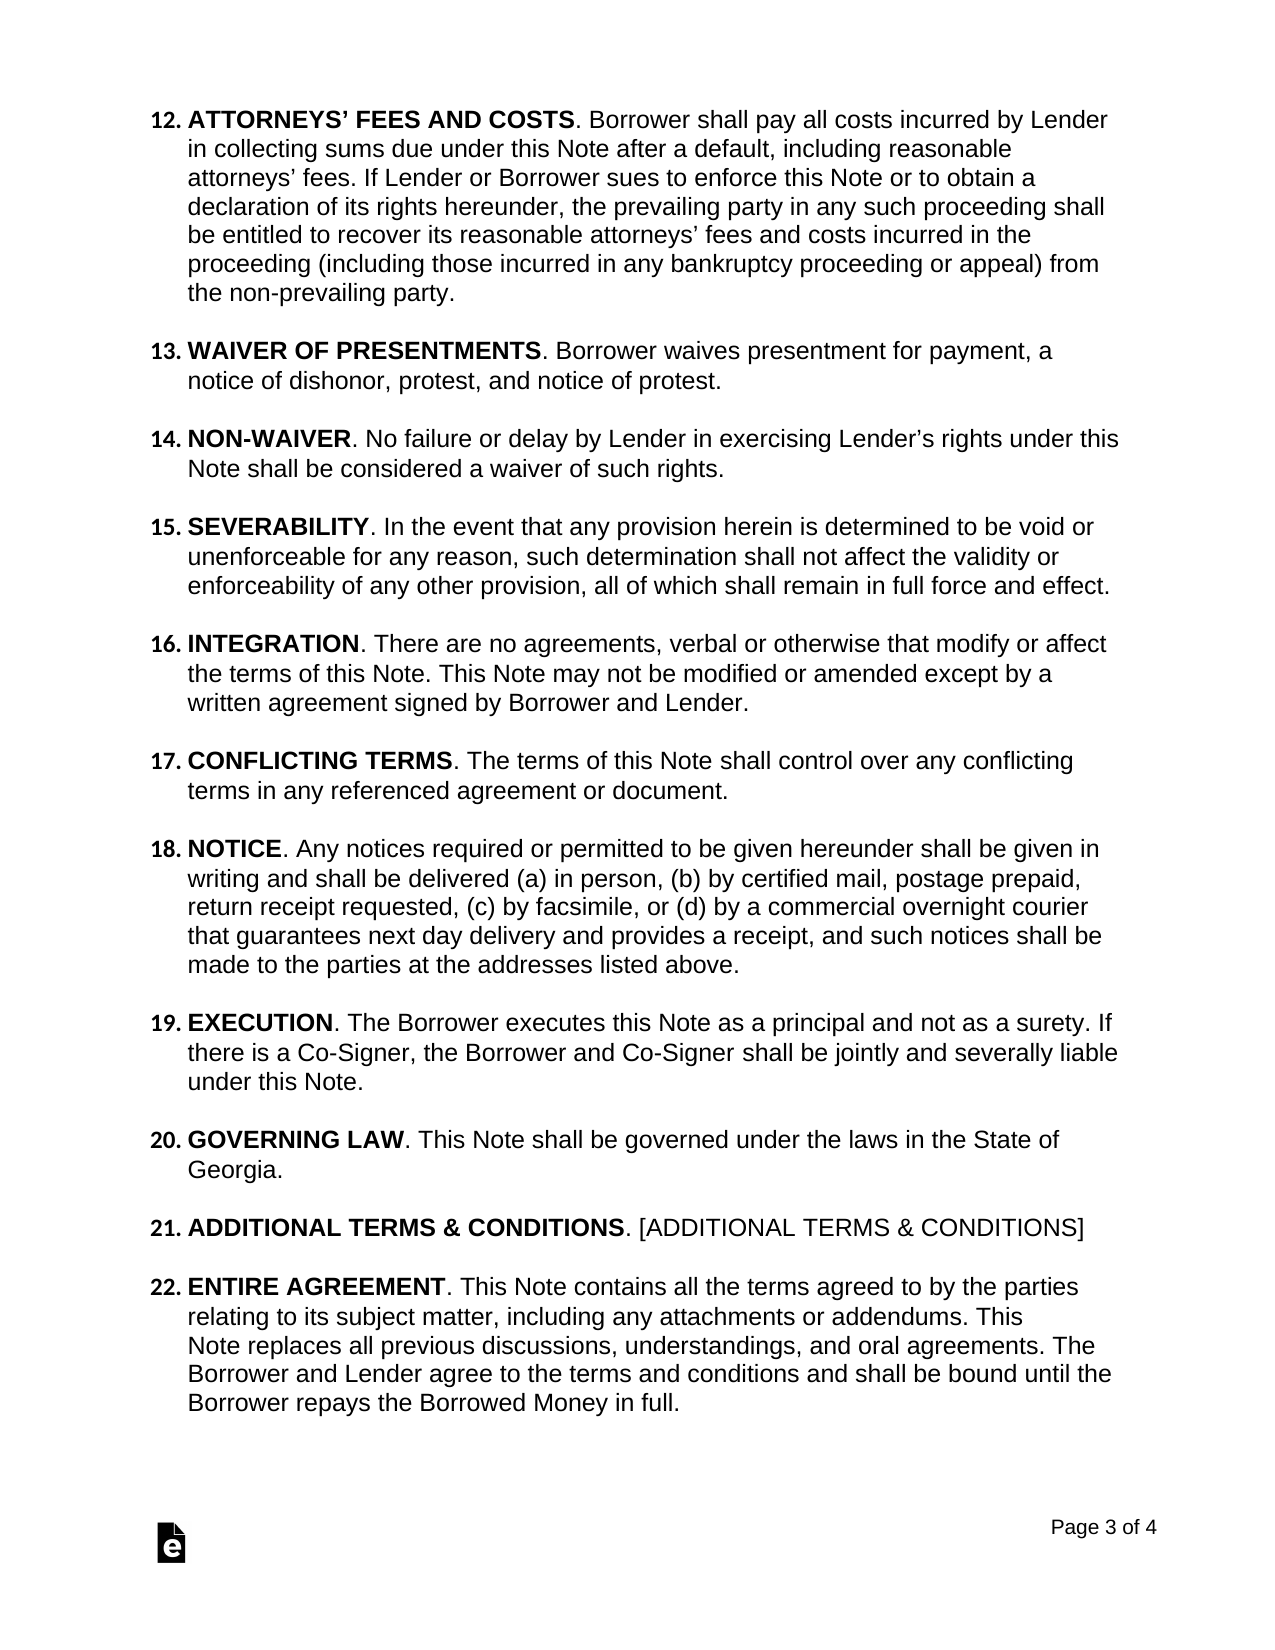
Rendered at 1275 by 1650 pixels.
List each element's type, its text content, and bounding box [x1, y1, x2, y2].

list SEVERABILITY. In the event that any provision herein is determined to be void or unenforceable for any reason, such determination shall not affect the validity or enforceability of any other provision, all of which shall remain in full force and effect. [150, 512, 1125, 599]
list INTEGRATION. There are no agreements, verbal or otherwise that modify or affect the terms of this Note. This Note may not be modified or amended except by a written agreement signed by Borrower and Lender. [150, 628, 1125, 716]
list CONFLICTING TERMS. The terms of this Note shall control over any conflicting terms in any referenced agreement or document. [150, 745, 1125, 804]
list ADDITIONAL TERMS & CONDITIONS. [ADDITIONAL TERMS & CONDITIONS] [150, 1212, 1125, 1243]
list EXECUTION. The Borrower executes this Note as a principal and not as a surety. If there is a Co-Signer, the Borrower and Co-Signer shall be jointly and severally liable under this Note. [150, 1007, 1125, 1095]
list WAIVER OF PRESENTMENTS. Borrower waives presentment for payment, a notice of dishonor, protest, and notice of protest. [150, 336, 1125, 395]
list ATTORNEYS’ FEES AND COSTS. Borrower shall pay all costs incurred by Lender in collecting sums due under this Note after a default, including reasonable attorneys’ fees. If Lender or Borrower sues to enforce this Note or to obtain a declaration of its rights hereunder, the prevailing party in any such proceeding shall be entitled to recover its reasonable attorneys’ fees and costs incurred in the proceeding (including those incurred in any bankruptcy proceeding or appeal) from the non-prevailing party. [150, 104, 1125, 307]
list GOVERNING LAW. This Note shall be governed under the laws in the State of Georgia. [150, 1124, 1125, 1183]
list NOTICE. Any notices required or permitted to be given hereunder shall be given in writing and shall be delivered (a) in person, (b) by certified mail, postage prepaid, return receipt requested, (c) by facsimile, or (d) by a commercial overnight courier that guarantees next day delivery and provides a receipt, and such notices shall be made to the parties at the addresses listed above. [150, 833, 1125, 979]
list ENTIRE AGREEMENT. This Note contains all the terms agreed to by the parties relating to its subject matter, including any attachments or addendums. This Note replaces all previous discussions, understandings, and oral agreements. The Borrower and Lender agree to the terms and conditions and shall be bound until the Borrower repays the Borrowed Money in full. [150, 1271, 1125, 1417]
list NON-WAIVER. No failure or delay by Lender in exercising Lender’s rights under this Note shall be considered a waiver of such rights. [150, 423, 1125, 483]
